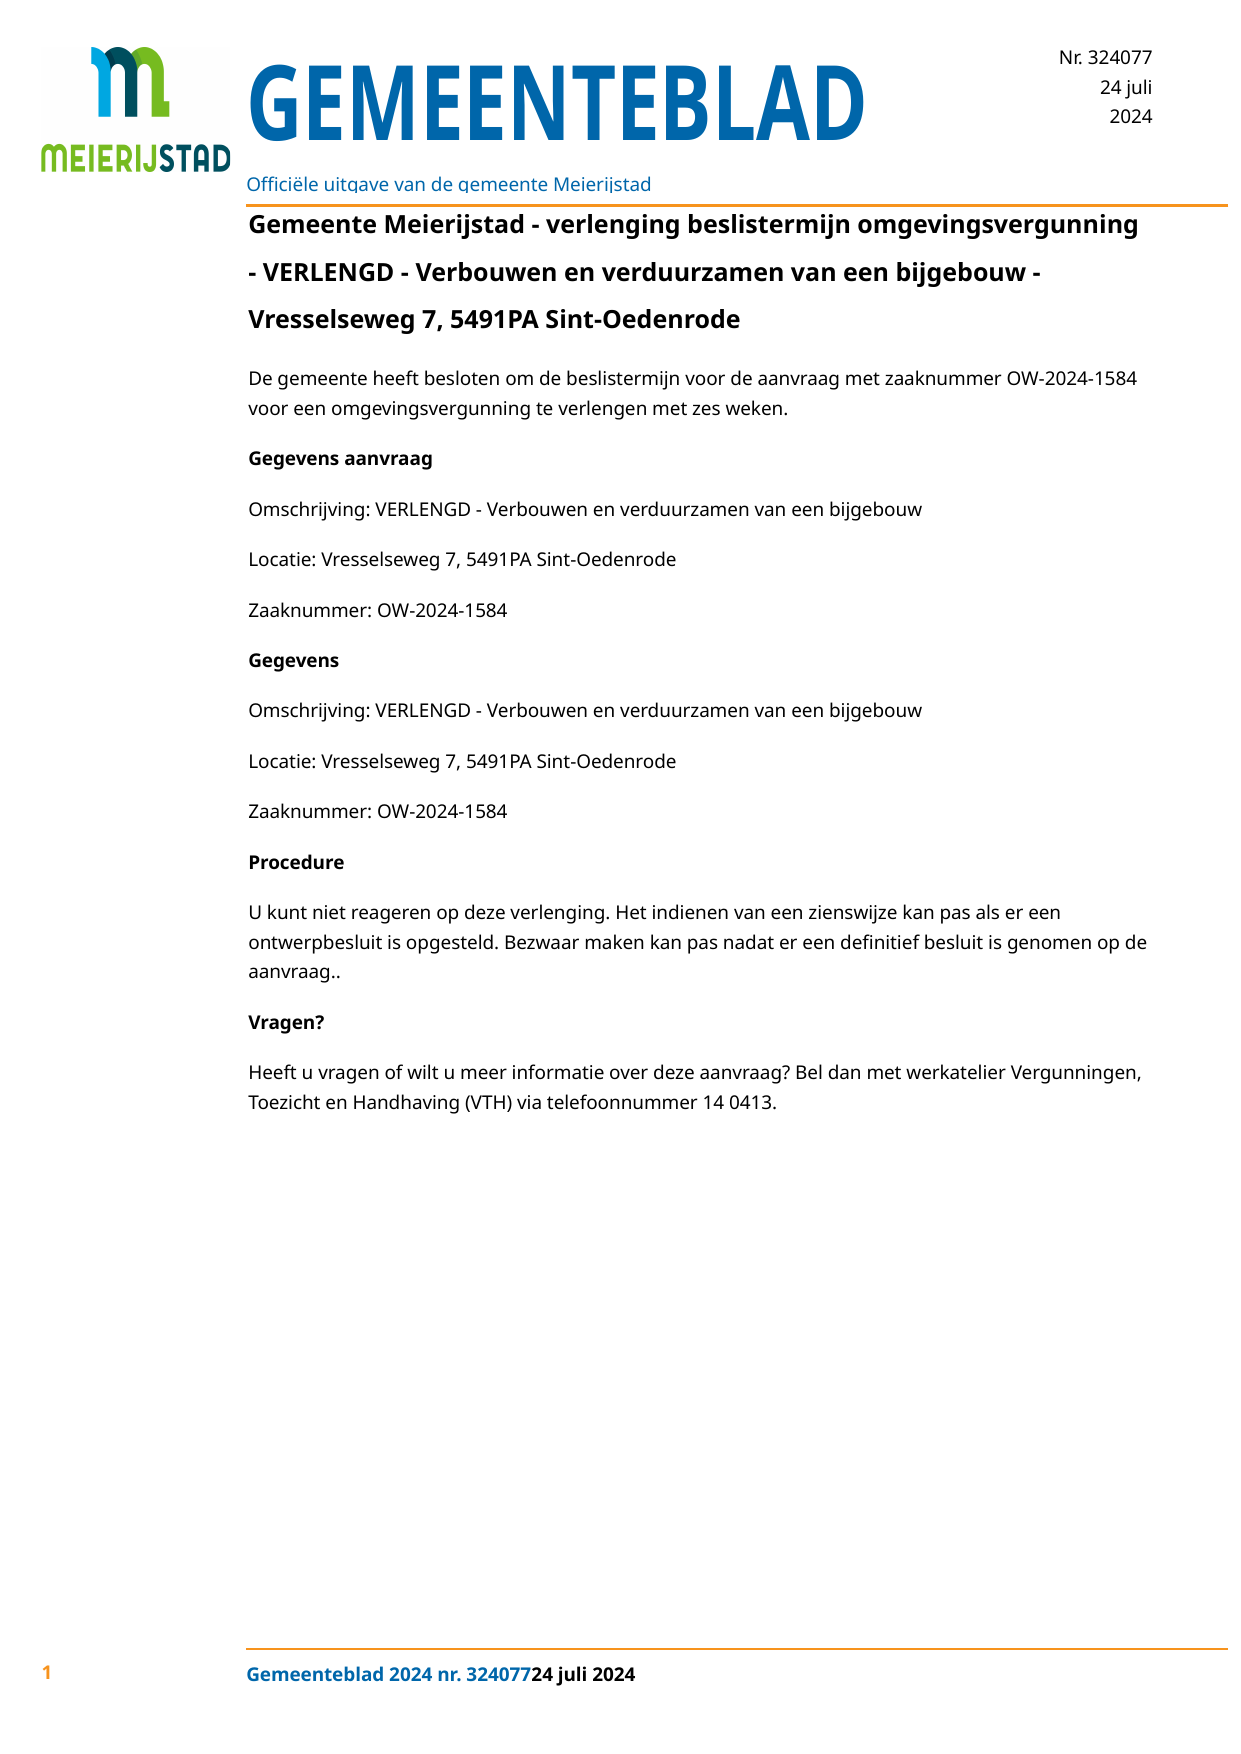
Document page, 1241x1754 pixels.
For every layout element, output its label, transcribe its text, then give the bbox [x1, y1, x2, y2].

text Omschrijving: VERLENGD - Verbouwen en verduurzamen van een bijgebouw [248, 698, 1152, 723]
text Gemeente Meierijstad - verlenging beslistermijn omgevingsvergunning - VERLENGD - Verbouwen en verduurzamen van een bijgebouw - Vresselseweg 7, 5491PA Sint-Oedenrode [248, 207, 1152, 336]
text Zaaknummer: OW-2024-1584 [248, 597, 1152, 622]
text Locatie: Vresselseweg 7, 5491PA Sint-Oedenrode [248, 748, 1152, 774]
text De gemeente heeft besloten om de beslistermijn voor de aanvraag met zaaknummer OW-2024-1584 voor een omgevingsvergunning te verlengen met zes weken. [248, 366, 1152, 421]
text Omschrijving: VERLENGD - Verbouwen en verduurzamen van een bijgebouw [248, 496, 1152, 522]
text Zaaknummer: OW-2024-1584 [248, 798, 1152, 824]
text Locatie: Vresselseweg 7, 5491PA Sint-Oedenrode [248, 546, 1152, 572]
text Heeft u vragen of wilt u meer informatie over deze aanvraag? Bel dan met werkatelier Vergunningen, Toezicht en Handhaving (VTH) via telefoonnummer 14 0413. [248, 1059, 1152, 1114]
text Gegevens aanvraag [248, 446, 1152, 471]
text U kunt niet reageren op deze verlenging. Het indienen van een zienswijze kan pas als er een ontwerpbesluit is opgesteld. Bezwaar maken kan pas nadat er een definitief besluit is genomen op de aanvraag.. [248, 899, 1152, 984]
text Gegevens [248, 647, 1152, 673]
text Vragen? [248, 1009, 1152, 1034]
text Procedure [248, 849, 1152, 874]
picture [41, 47, 231, 172]
